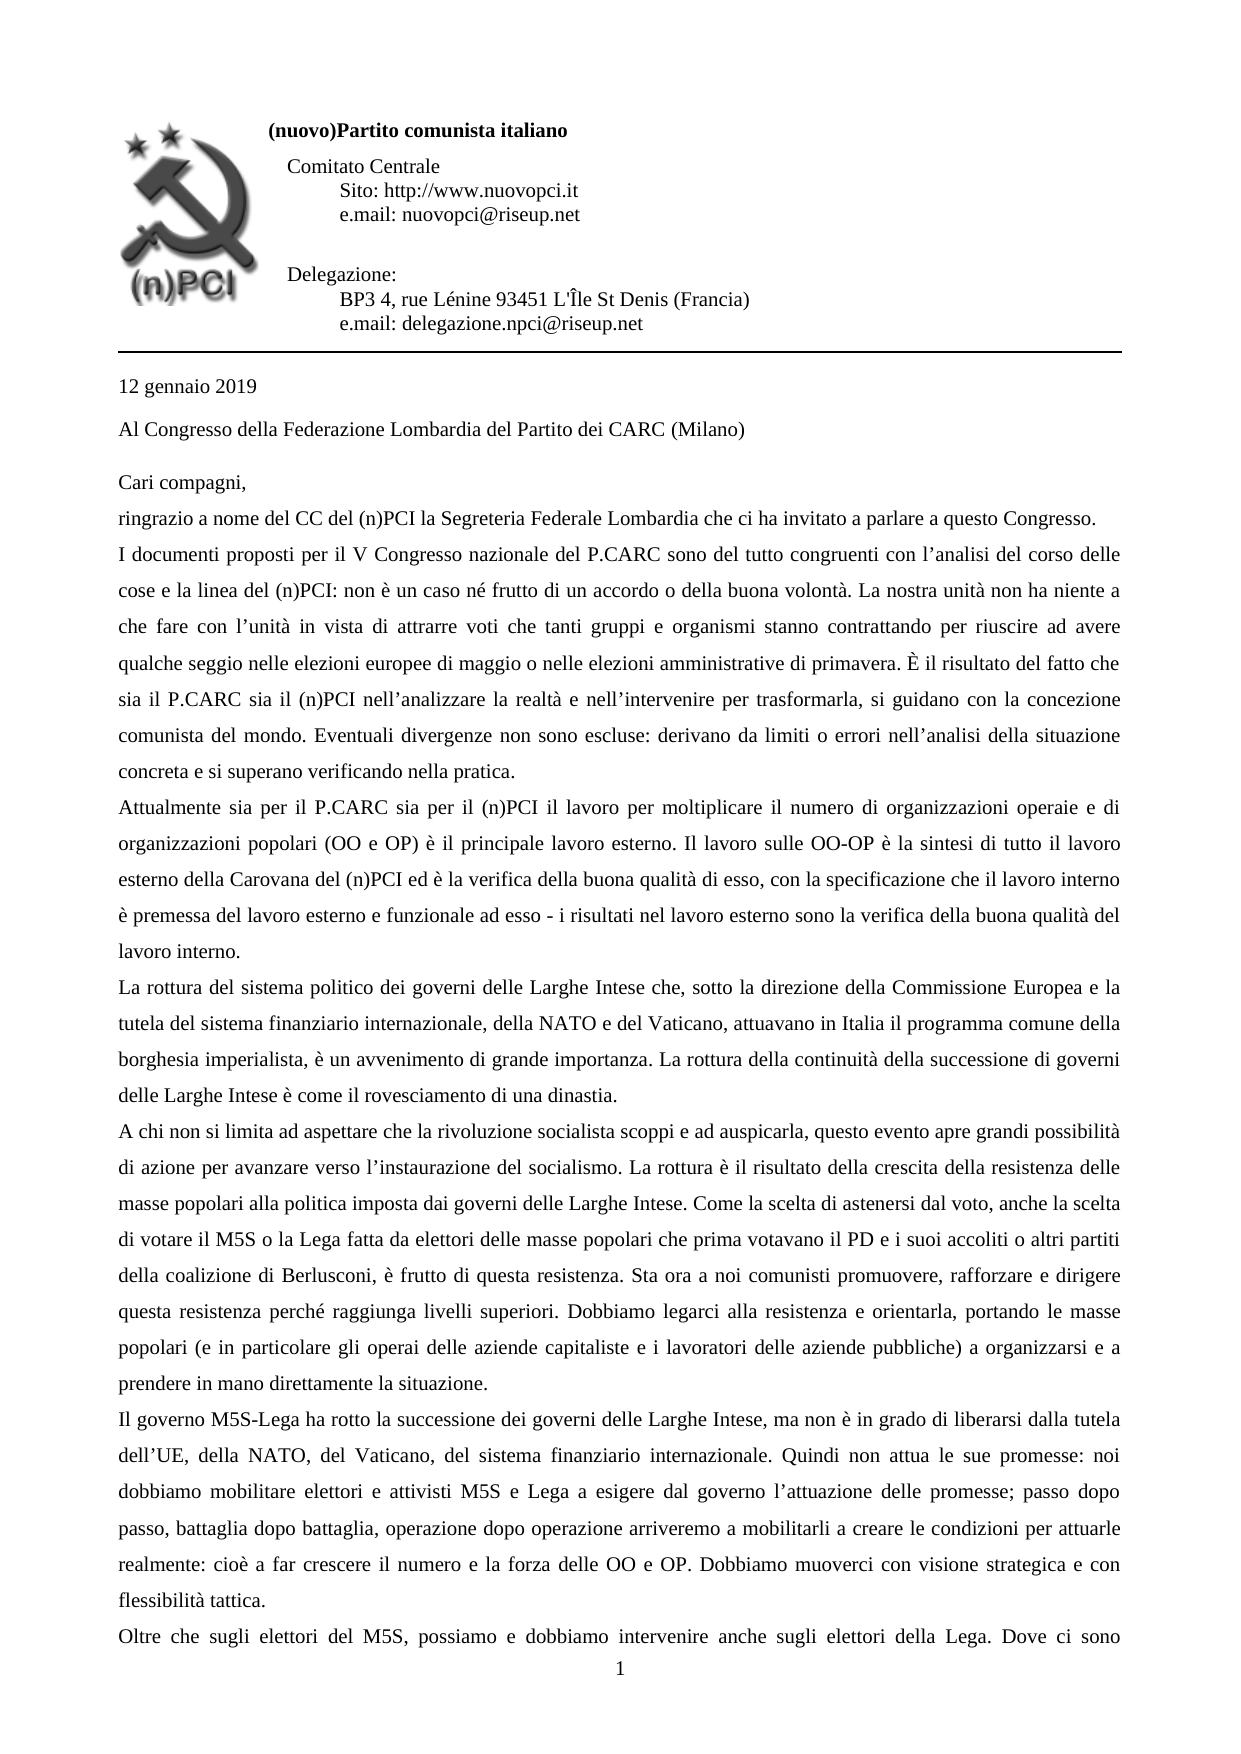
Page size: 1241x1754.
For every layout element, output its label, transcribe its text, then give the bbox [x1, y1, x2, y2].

text ringrazio a nome del CC del (n)PCI la Segreteria Federale Lombardia che ci ha invitato a parlare a questo Congresso. [118, 506, 1122, 530]
text BP3 4, rue Lénine 93451 L'Île St Denis (Francia) [339, 286, 1122, 311]
text e.mail: nuovopci@riseup.net [339, 202, 1122, 226]
text 12 gennaio 2019 [118, 374, 1122, 398]
text I documenti proposti per il V Congresso nazionale del P.CARC sono del tutto congruenti con l’analisi del corso delle cose e la linea del (n)PCI: non è un caso né frutto di un accordo o della buona volontà. La nostra unità non ha niente a che fare con l’unità in vista di attrarre voti che tanti gruppi e organismi stanno contrattando per riuscire ad avere qualche seggio nelle elezioni europee di maggio o nelle elezioni amministrative di primavera. È il risultato del fatto che sia il P.CARC sia il (n)PCI nell’analizzare la realtà e nell’intervenire per trasformarla, si guidano con la concezione comunista del mondo. Eventuali divergenze non sono escluse: derivano da limiti o errori nell’analisi della situazione concreta e si superano verificando nella pratica. [118, 542, 1122, 783]
text A chi non si limita ad aspettare che la rivoluzione socialista scoppi e ad auspicarla, questo evento apre grandi possibilità di azione per avanzare verso l’instaurazione del socialismo. La rottura è il risultato della crescita della resistenza delle masse popolari alla politica imposta dai governi delle Larghe Intese. Come la scelta di astenersi dal voto, anche la scelta di votare il M5S o la Lega fatta da elettori delle masse popolari che prima votavano il PD e i suoi accoliti o altri partiti della coalizione di Berlusconi, è frutto di questa resistenza. Sta ora a noi comunisti promuovere, rafforzare e dirigere questa resistenza perché raggiunga livelli superiori. Dobbiamo legarci alla resistenza e orientarla, portando le masse popolari (e in particolare gli operai delle aziende capitaliste e i lavoratori delle aziende pubbliche) a organizzarsi e a prendere in mano direttamente la situazione. [118, 1119, 1122, 1395]
picture [118, 118, 259, 306]
text Oltre che sugli elettori del M5S, possiamo e dobbiamo intervenire anche sugli elettori della Lega. Dove ci sono [118, 1623, 1122, 1648]
text (nuovo)Partito comunista italiano [268, 118, 1122, 142]
text La rottura del sistema politico dei governi delle Larghe Intese che, sotto la direzione della Commissione Europea e la tutela del sistema finanziario internazionale, della NATO e del Vaticano, attuavano in Italia il programma comune della borghesia imperialista, è un avvenimento di grande importanza. La rottura della continuità della successione di governi delle Larghe Intese è come il rovesciamento di una dinastia. [118, 975, 1122, 1107]
text Comitato Centrale [287, 154, 1122, 178]
text Attualmente sia per il P.CARC sia per il (n)PCI il lavoro per moltiplicare il numero di organizzazioni operaie e di organizzazioni popolari (OO e OP) è il principale lavoro esterno. Il lavoro sulle OO-OP è la sintesi di tutto il lavoro esterno della Carovana del (n)PCI ed è la verifica della buona qualità di esso, con la specificazione che il lavoro interno è premessa del lavoro esterno e funzionale ad esso - i risultati nel lavoro esterno sono la verifica della buona qualità del lavoro interno. [118, 794, 1122, 963]
text e.mail: delegazione.npci@riseup.net [339, 311, 1122, 334]
text Il governo M5S-Lega ha rotto la successione dei governi delle Larghe Intese, ma non è in grado di liberarsi dalla tutela dell’UE, della NATO, del Vaticano, del sistema finanziario internazionale. Quindi non attua le sue promesse: noi dobbiamo mobilitare elettori e attivisti M5S e Lega a esigere dal governo l’attuazione delle promesse; passo dopo passo, battaglia dopo battaglia, operazione dopo operazione arriveremo a mobilitarli a creare le condizioni per attuarle realmente: cioè a far crescere il numero e la forza delle OO e OP. Dobbiamo muoverci con visione strategica e con flessibilità tattica. [118, 1407, 1122, 1612]
text Cari compagni, [118, 470, 1122, 494]
text Sito: http://www.nuovopci.it [339, 178, 1122, 202]
text Al Congresso della Federazione Lombardia del Partito dei CARC (Milano) [118, 417, 1122, 441]
text Delegazione: [287, 262, 1122, 286]
